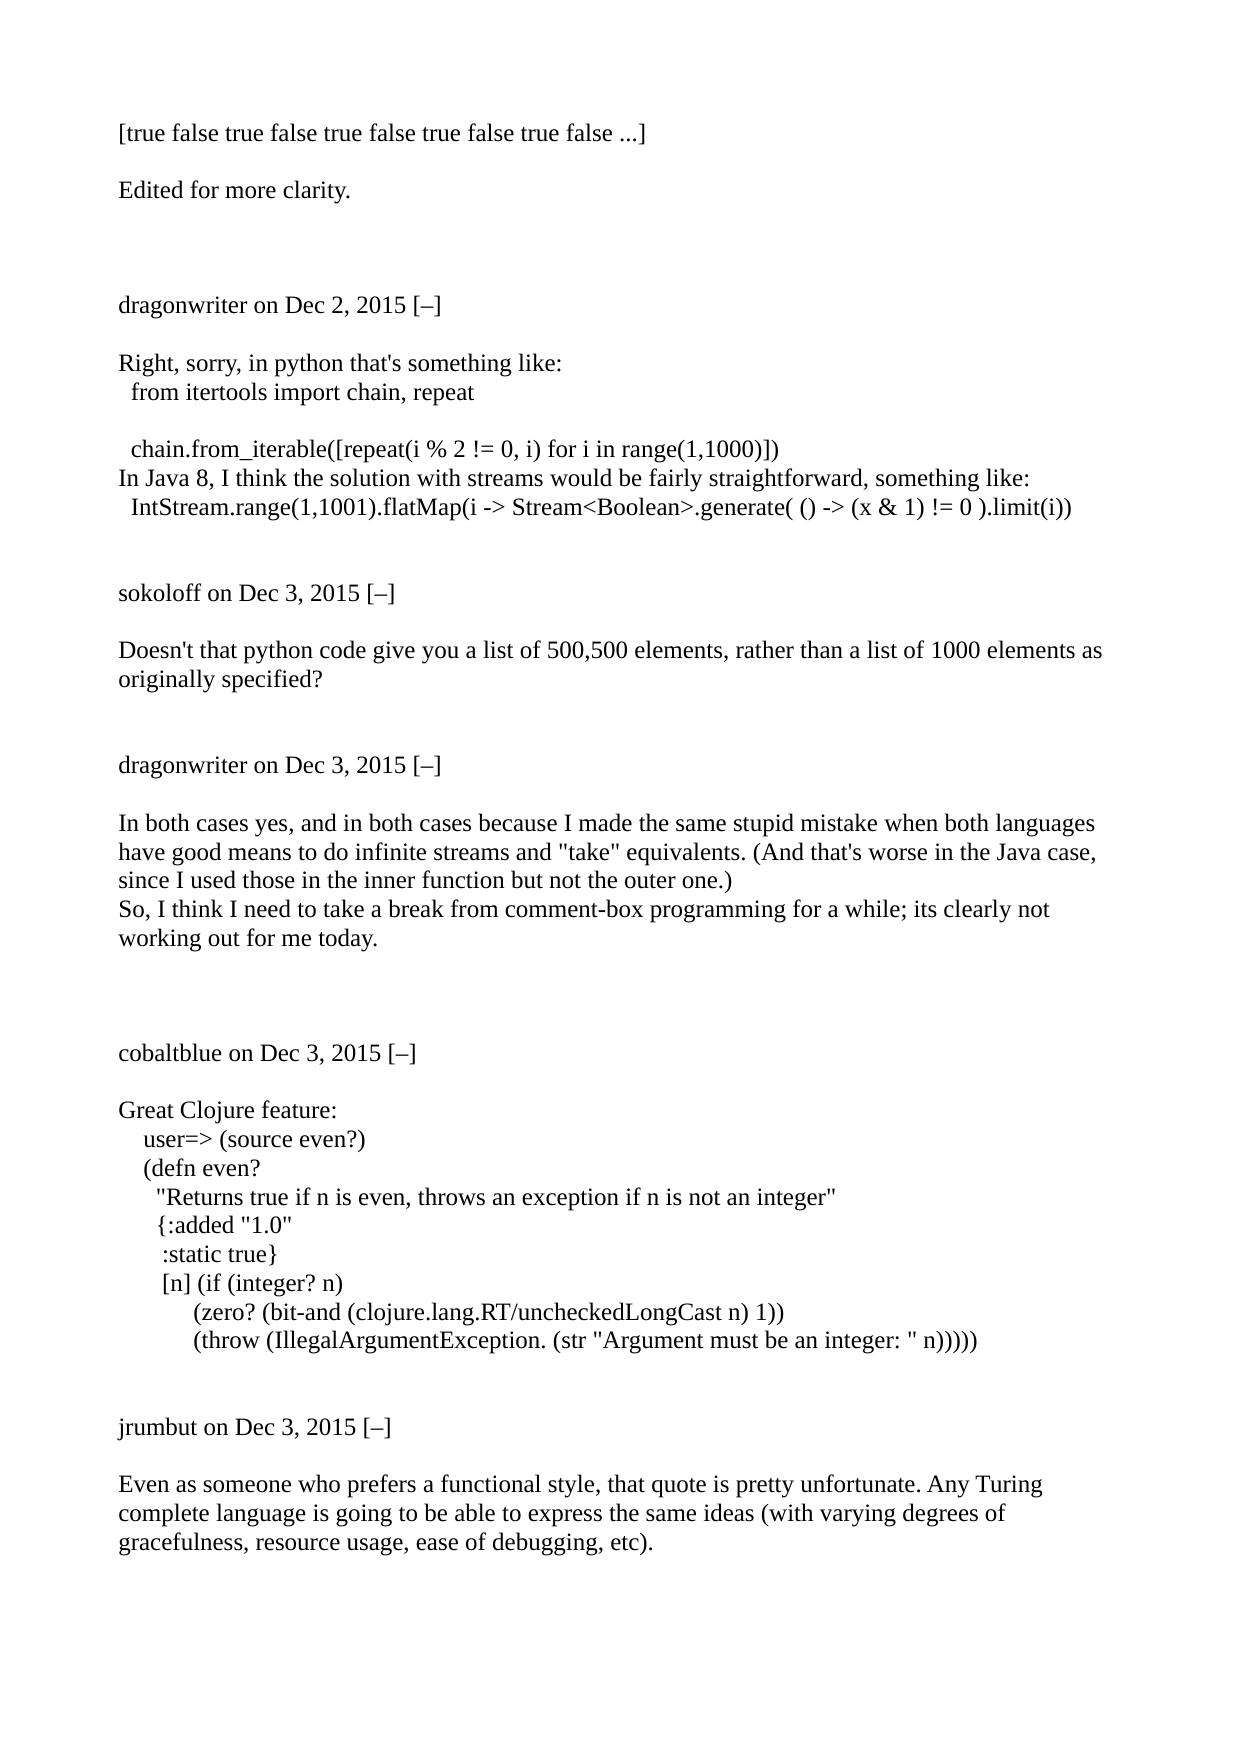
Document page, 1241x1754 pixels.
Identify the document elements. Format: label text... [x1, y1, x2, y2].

text chain.from_iterable([repeat(i % 2 != 0, i) for i in range(1,1000)]) [118, 434, 1122, 463]
text jrumbut on Dec 3, 2015 [–] [118, 1412, 1122, 1441]
text "Returns true if n is even, throws an exception if n is not an integer" [118, 1182, 1122, 1211]
text Edited for more clarity. [118, 176, 1122, 204]
text user=> (source even?) [118, 1124, 1122, 1153]
text [true false true false true false true false true false ...] [118, 118, 1122, 147]
text IntStream.range(1,1001).flatMap(i -> Stream<Boolean>.generate( () -> (x & 1) != 0 ).limit(i)) [118, 492, 1122, 521]
text (zero? (bit-and (clojure.lang.RT/uncheckedLongCast n) 1)) [118, 1297, 1122, 1326]
text dragonwriter on Dec 2, 2015 [–] [118, 291, 1122, 319]
text Doesn't that python code give you a list of 500,500 elements, rather than a list of 1000 elements as originally specified? [118, 636, 1122, 693]
text sokoloff on Dec 3, 2015 [–] [118, 578, 1122, 607]
text :static true} [118, 1239, 1122, 1268]
text (defn even? [118, 1153, 1122, 1182]
text (throw (IllegalArgumentException. (str "Argument must be an integer: " n))))) [118, 1326, 1122, 1354]
text So, I think I need to take a break from comment-box programming for a while; its clearly not working out for me today. [118, 894, 1122, 952]
text Great Clojure feature: [118, 1096, 1122, 1124]
text from itertools import chain, repeat [118, 377, 1122, 406]
text Right, sorry, in python that's something like: [118, 348, 1122, 377]
text In Java 8, I think the solution with streams would be fairly straightforward, something like: [118, 463, 1122, 492]
text [n] (if (integer? n) [118, 1268, 1122, 1297]
text In both cases yes, and in both cases because I made the same stupid mistake when both languages have good means to do infinite streams and "take" equivalents. (And that's worse in the Java case, since I used those in the inner function but not the outer one.) [118, 808, 1122, 894]
text cobaltblue on Dec 3, 2015 [–] [118, 1038, 1122, 1067]
text {:added "1.0" [118, 1211, 1122, 1239]
text dragonwriter on Dec 3, 2015 [–] [118, 751, 1122, 779]
text Even as someone who prefers a functional style, that quote is pretty unfortunate. Any Turing complete language is going to be able to express the same ideas (with varying degrees of gracefulness, resource usage, ease of debugging, etc). [118, 1469, 1122, 1556]
